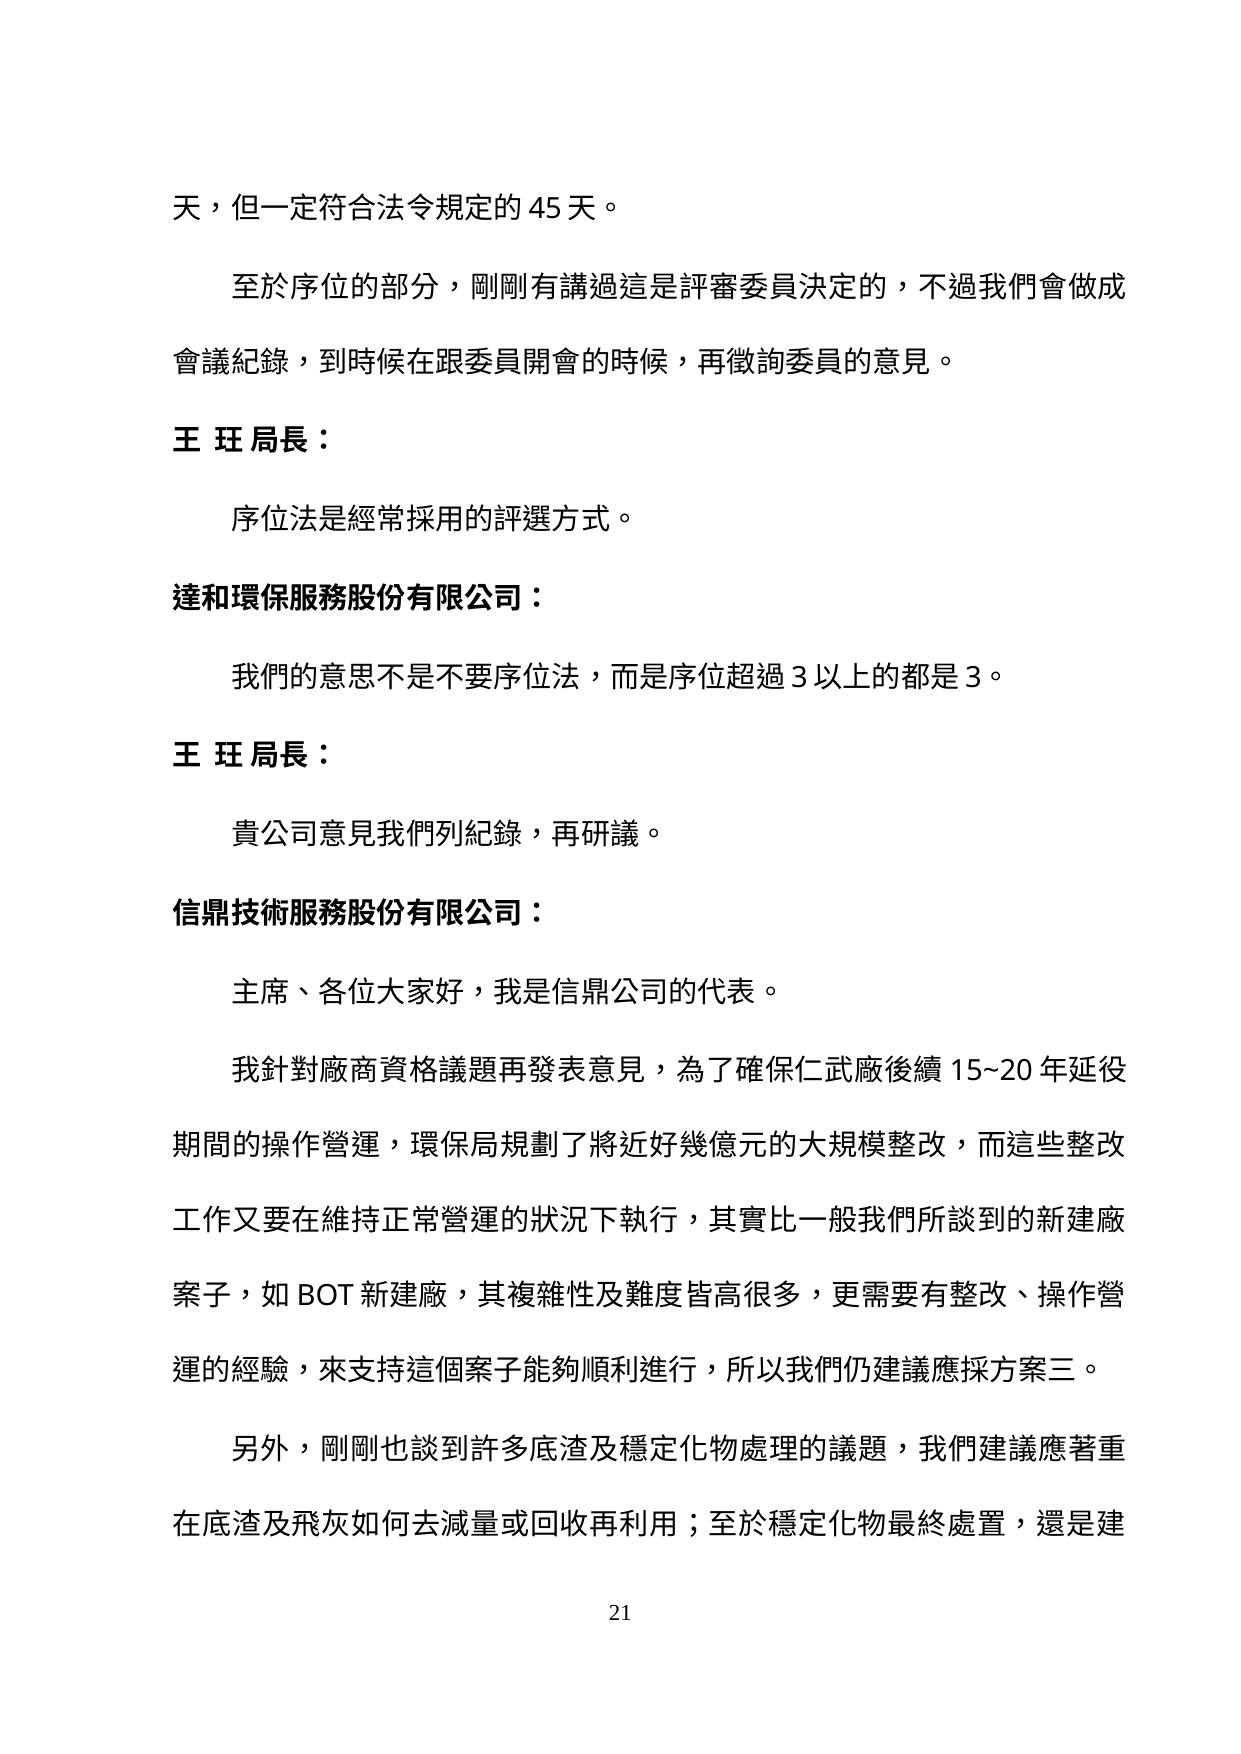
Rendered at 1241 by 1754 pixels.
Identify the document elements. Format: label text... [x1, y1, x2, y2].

text 王 玨 局長： [172, 394, 1128, 469]
text 天，但一定符合法令規定的45天。 [172, 162, 1128, 237]
text 另外，剛剛也談到許多底渣及穩定化物處理的議題，我們建議應著重在底渣及飛灰如何去減量或回收再利用；至於穩定化物最終處置，還是建 [172, 1403, 1128, 1553]
text 我們的意思不是不要序位法，而是序位超過3以上的都是3。 [172, 631, 1128, 706]
text 達和環保服務股份有限公司： [172, 552, 1128, 627]
text 貴公司意見我們列紀錄，再研議。 [172, 788, 1128, 863]
text 主席、各位大家好，我是信鼎公司的代表。 [172, 946, 1128, 1021]
text 我針對廠商資格議題再發表意見，為了確保仁武廠後續15~20年延役期間的操作營運，環保局規劃了將近好幾億元的大規模整改，而這些整改工作又要在維持正常營運的狀況下執行，其實比一般我們所談到的新建廠案子，如BOT新建廠，其複雜性及難度皆高很多，更需要有整改、操作營運的經驗，來支持這個案子能夠順利進行，所以我們仍建議應採方案三。 [172, 1024, 1128, 1399]
text 信鼎技術服務股份有限公司： [172, 867, 1128, 942]
text 序位法是經常採用的評選方式。 [172, 473, 1128, 548]
text 王 玨 局長： [172, 709, 1128, 784]
text 至於序位的部分，剛剛有講過這是評審委員決定的，不過我們會做成會議紀錄，到時候在跟委員開會的時候，再徵詢委員的意見。 [172, 241, 1128, 391]
